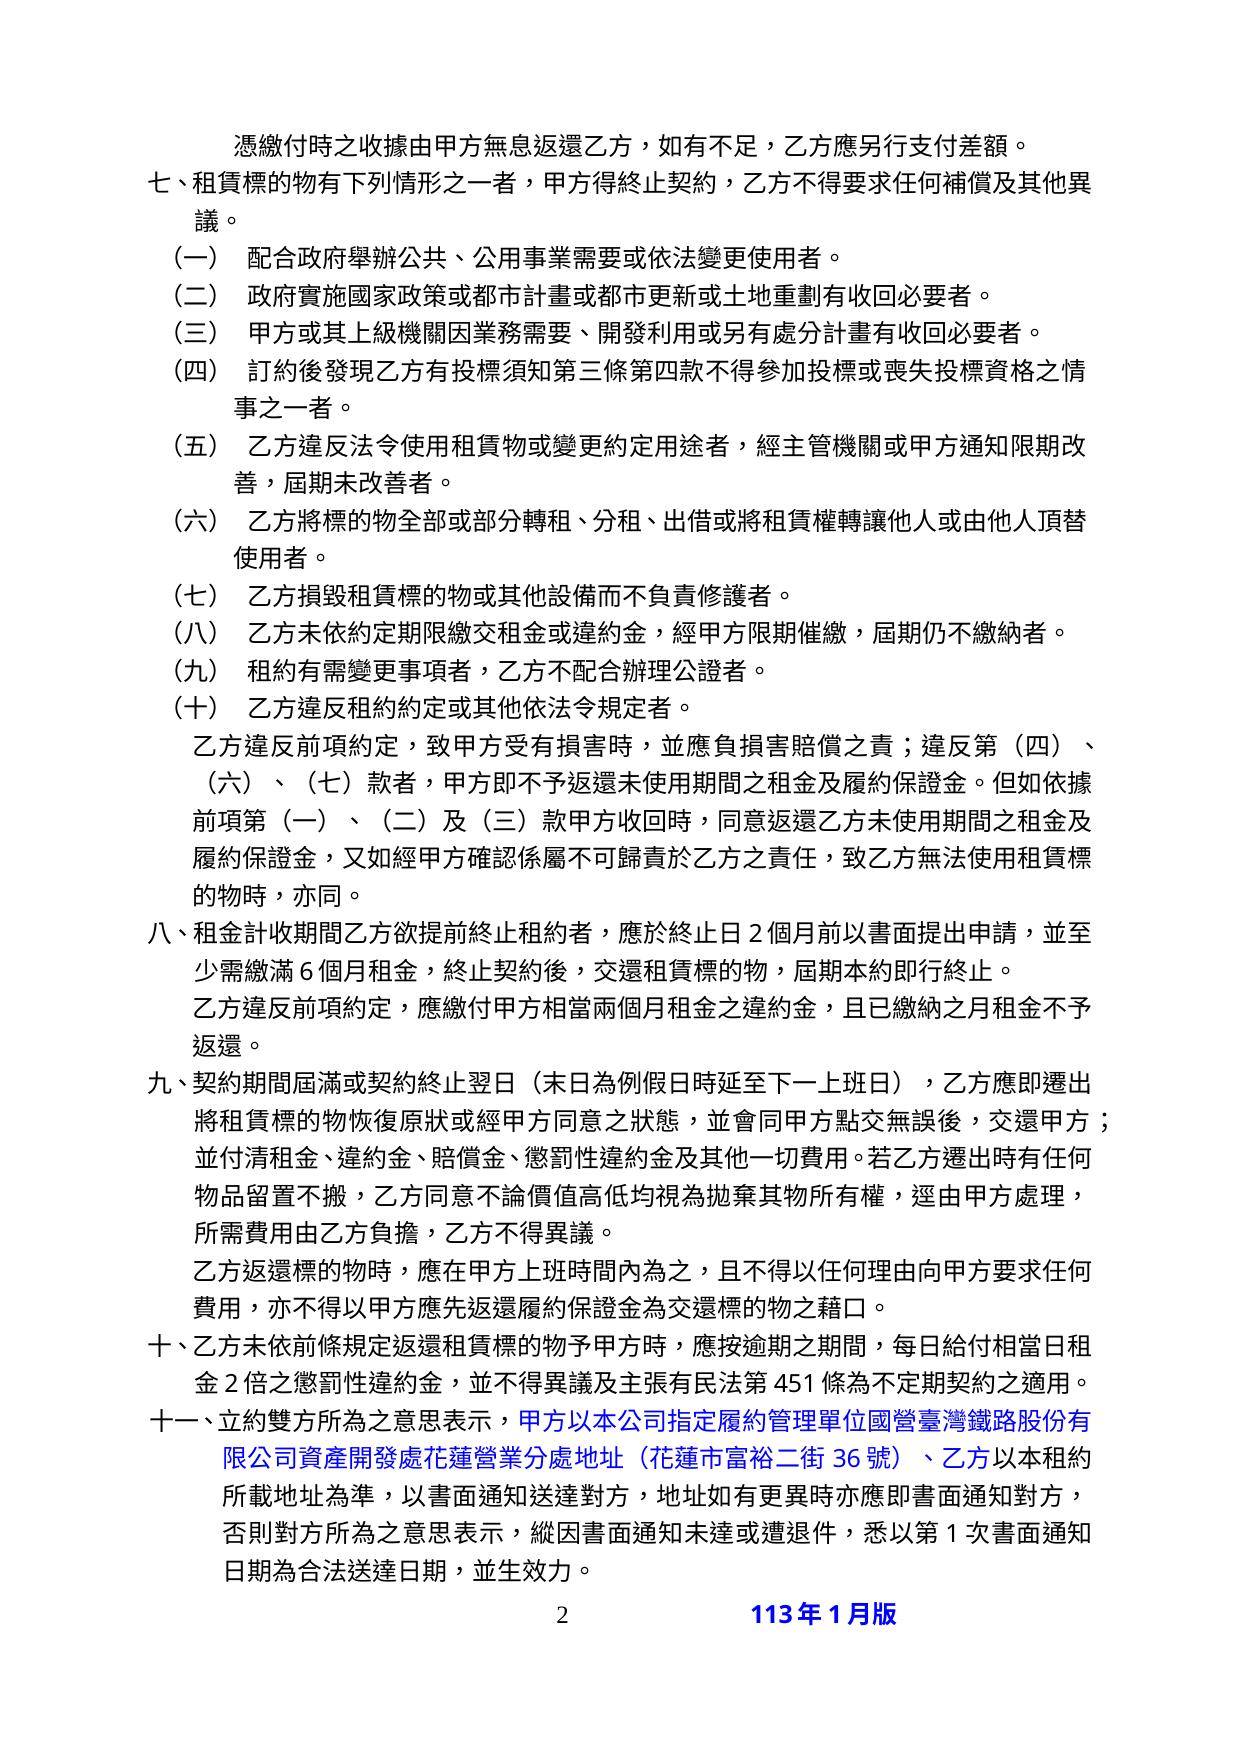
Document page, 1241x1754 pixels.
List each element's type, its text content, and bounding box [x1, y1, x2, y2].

list 乙方違反租約約定或其他依法令規定者。 [158, 688, 1087, 725]
list 乙方損毀租賃標的物或其他設備而不負責修護者。 [158, 575, 1087, 613]
text 乙方違反前項約定，致甲方受有損害時，並應負損害賠償之責；違反第（四）、（六）、（七）款者，甲方即不予返還未使用期間之租金及履約保證金。但如依據前項第（一）、（二）及（三）款甲方收回時，同意返還乙方未使用期間之租金及履約保證金，又如經甲方確認係屬不可歸責於乙方之責任，致乙方無法使用租賃標的物時，亦同。 [192, 725, 1092, 913]
list 甲方或其上級機關因業務需要、開發利用或另有處分計畫有收回必要者。 [158, 313, 1087, 350]
text 乙方返還標的物時，應在甲方上班時間內為之，且不得以任何理由向甲方要求任何費用，亦不得以甲方應先返還履約保證金為交還標的物之藉口。 [192, 1250, 1092, 1325]
text 八、租金計收期間乙方欲提前終止租約者，應於終止日2個月前以書面提出申請，並至少需繳滿6個月租金，終止契約後，交還租賃標的物，屆期本約即行終止。 [148, 913, 1092, 988]
list 此履約保證金於租期屆滿或租約終止時，須抵充未繳清之月租金、違約金、懲罰性違約金、其他費用、拆除地上物或騰空租賃物、損害賠償等費用，如有剩餘，憑繳付時之收據由甲方無息返還乙方，如有不足，乙方應另行支付差額。 [158, 125, 1087, 163]
list 乙方將標的物全部或部分轉租、分租、出借或將租賃權轉讓他人或由他人頂替使用者。 [158, 500, 1087, 575]
text 十一、立約雙方所為之意思表示，甲方以本公司指定履約管理單位國營臺灣鐵路股份有限公司資產開發處花蓮營業分處地址（花蓮市富裕二街36號）、乙方以本租約所載地址為準，以書面通知送達對方，地址如有更異時亦應即書面通知對方，否則對方所為之意思表示，縱因書面通知未達或遭退件，悉以第1次書面通知日期為合法送達日期，並生效力。 [149, 1400, 1092, 1588]
text 十、乙方未依前條規定返還租賃標的物予甲方時，應按逾期之期間，每日給付相當日租金2倍之懲罰性違約金，並不得異議及主張有民法第451條為不定期契約之適用。 [148, 1325, 1092, 1400]
list 訂約後發現乙方有投標須知第三條第四款不得參加投標或喪失投標資格之情事之一者。 [158, 350, 1087, 425]
list 乙方未依約定期限繳交租金或違約金，經甲方限期催繳，屆期仍不繳納者。 [158, 613, 1087, 650]
list 政府實施國家政策或都市計畫或都市更新或土地重劃有收回必要者。 [158, 275, 1087, 313]
list 配合政府舉辦公共、公用事業需要或依法變更使用者。 [158, 238, 1087, 275]
text 乙方違反前項約定，應繳付甲方相當兩個月租金之違約金，且已繳納之月租金不予返還。 [192, 988, 1092, 1063]
list 乙方違反法令使用租賃物或變更約定用途者，經主管機關或甲方通知限期改善，屆期未改善者。 [158, 425, 1087, 500]
list 租約有需變更事項者，乙方不配合辦理公證者。 [158, 650, 1087, 688]
text 九、契約期間屆滿或契約終止翌日（末日為例假日時延至下一上班日），乙方應即遷出，將租賃標的物恢復原狀或經甲方同意之狀態，並會同甲方點交無誤後，交還甲方；並付清租金、違約金、賠償金、懲罰性違約金及其他一切費用。若乙方遷出時有任何物品留置不搬，乙方同意不論價值高低均視為拋棄其物所有權，逕由甲方處理，所需費用由乙方負擔，乙方不得異議。 [148, 1063, 1092, 1250]
text 七、租賃標的物有下列情形之一者，甲方得終止契約，乙方不得要求任何補償及其他異議。 [148, 163, 1092, 238]
